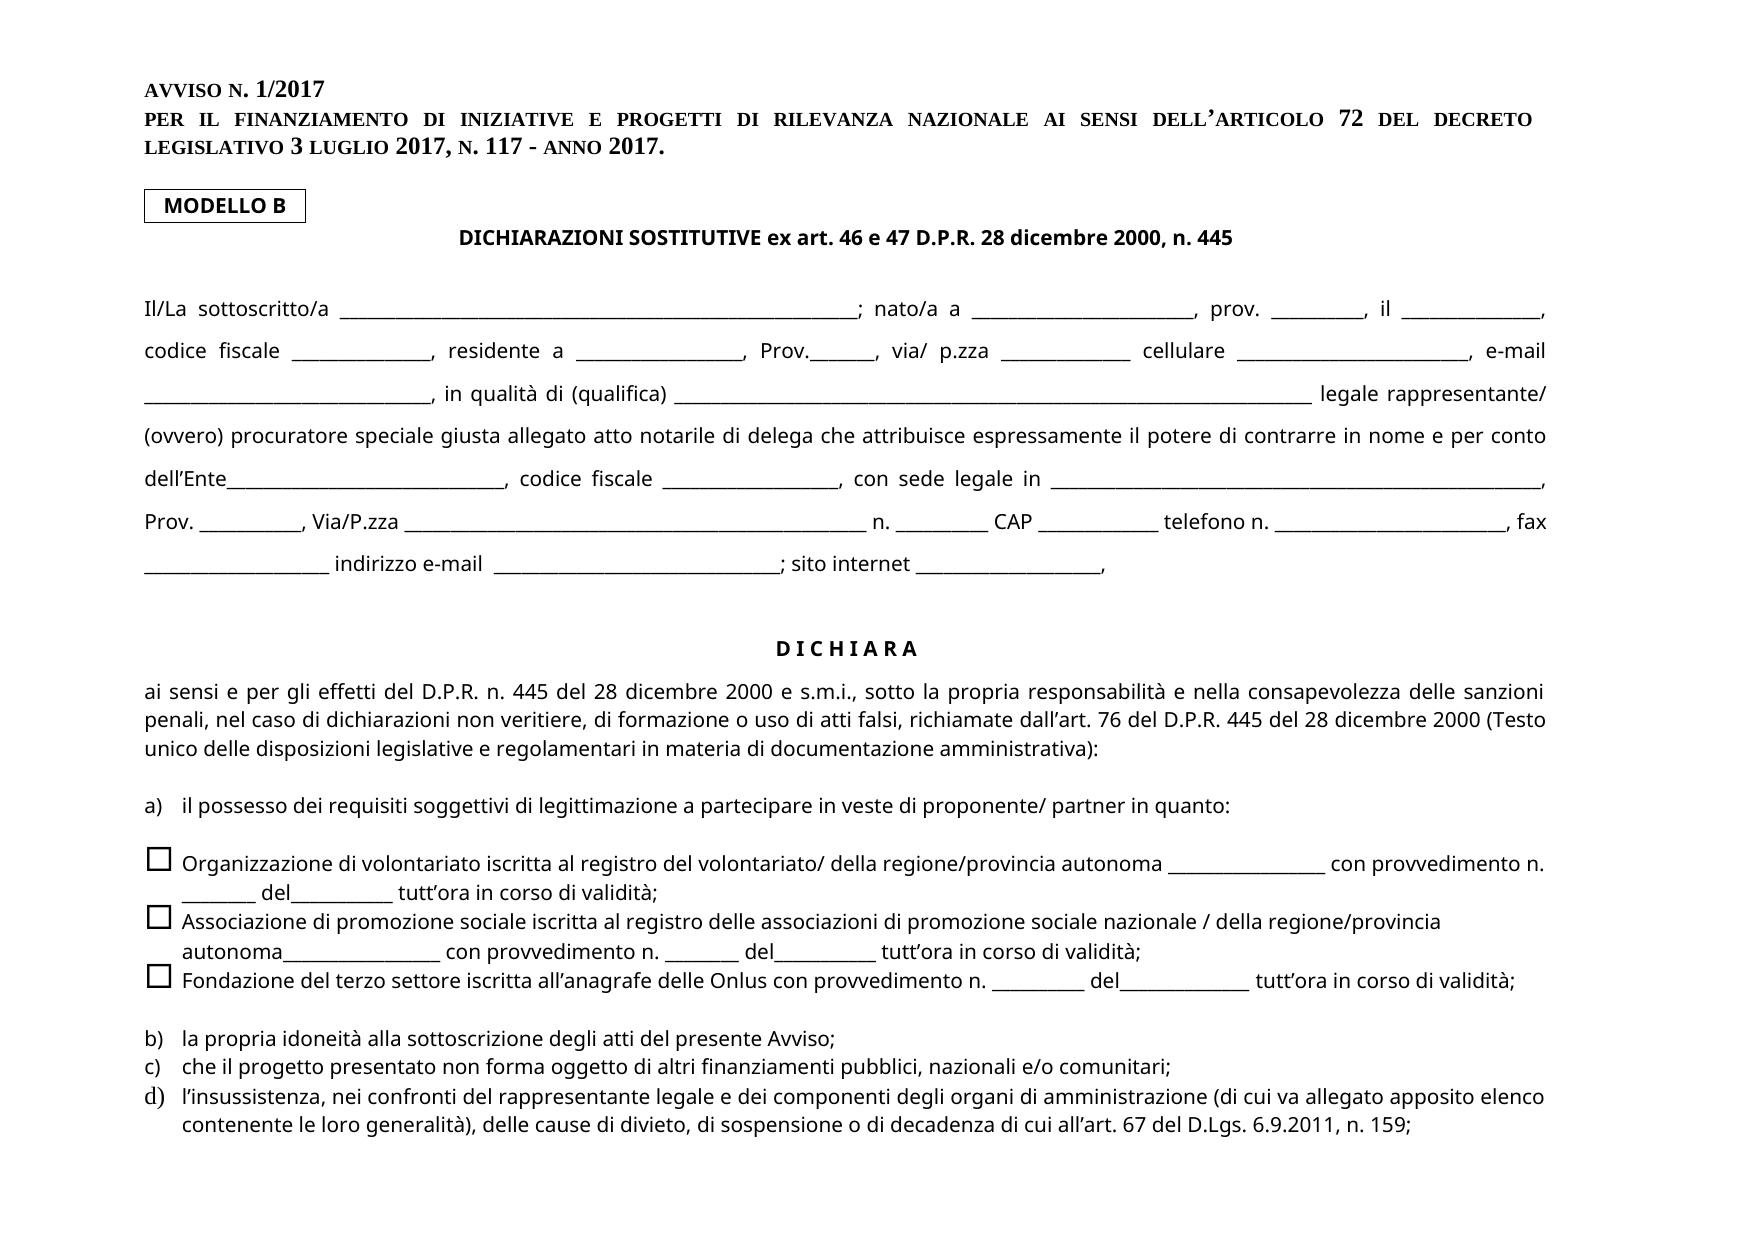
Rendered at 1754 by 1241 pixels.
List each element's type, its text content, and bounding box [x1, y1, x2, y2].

list Fondazione del terzo settore iscritta all’anagrafe delle Onlus con provvedimento n. __________ del______________ tutt’ora in corso di validità; [144, 965, 1548, 996]
text ai sensi e per gli effetti del D.P.R. n. 445 del 28 dicembre 2000 e s.m.i., sotto la propria responsabilità e nella consapevolezza delle sanzioni penali, nel caso di dichiarazioni non veritiere, di formazione o uso di atti falsi, richiamate dall’art. 76 del D.P.R. 445 del 28 dicembre 2000 (Testo unico delle disposizioni legislative e regolamentari in materia di documentazione amministrativa): [144, 677, 1548, 762]
text DICHIARAZIONI SOSTITUTIVE ex art. 46 e 47 D.P.R. 28 dicembre 2000, n. 445 [144, 223, 1548, 251]
list Associazione di promozione sociale iscritta al registro delle associazioni di promozione sociale nazionale / della regione/provincia autonoma_________________ con provvedimento n. ________ del___________ tutt’ora in corso di validità; [144, 907, 1548, 965]
list la propria idoneità alla sottoscrizione degli atti del presente Avviso; [144, 1024, 1548, 1052]
list Organizzazione di volontariato iscritta al registro del volontariato/ della regione/provincia autonoma _________________ con provvedimento n. ________ del___________ tutt’ora in corso di validità; [144, 848, 1548, 907]
list l’insussistenza, nei confronti del rappresentante legale e dei componenti degli organi di amministrazione (di cui va allegato apposito elenco contenente le loro generalità), delle cause di divieto, di sospensione o di decadenza di cui all’art. 67 del D.Lgs. 6.9.2011, n. 159; [144, 1081, 1548, 1139]
table_header MODELLO B [145, 190, 305, 222]
text Il/La sottoscritto/a ________________________________________________________; nato/a a ________________________, prov. __________, il _______________, codice fiscale _______________, residente a __________________, Prov._______, via/ p.zza ______________ cellulare _________________________, e-mail _______________________________, in qualità di (qualifica) _____________________________________________________________________ legale rappresentante/ (ovvero) procuratore speciale giusta allegato atto notarile di delega che attribuisce espressamente il potere di contrarre in nome e per conto dell’Ente______________________________, codice fiscale ___________________, con sede legale in _____________________________________________________, Prov. ___________, Via/P.zza __________________________________________________ n. __________ CAP _____________ telefono n. _________________________, fax ____________________ indirizzo e-mail _______________________________; sito internet ____________________, [144, 294, 1548, 578]
list che il progetto presentato non forma oggetto di altri finanziamenti pubblici, nazionali e/o comunitari; [144, 1052, 1548, 1081]
text D I C H I A R A [144, 634, 1548, 663]
list il possesso dei requisiti soggettivi di legittimazione a partecipare in veste di proponente/ partner in quanto: [144, 791, 1548, 819]
